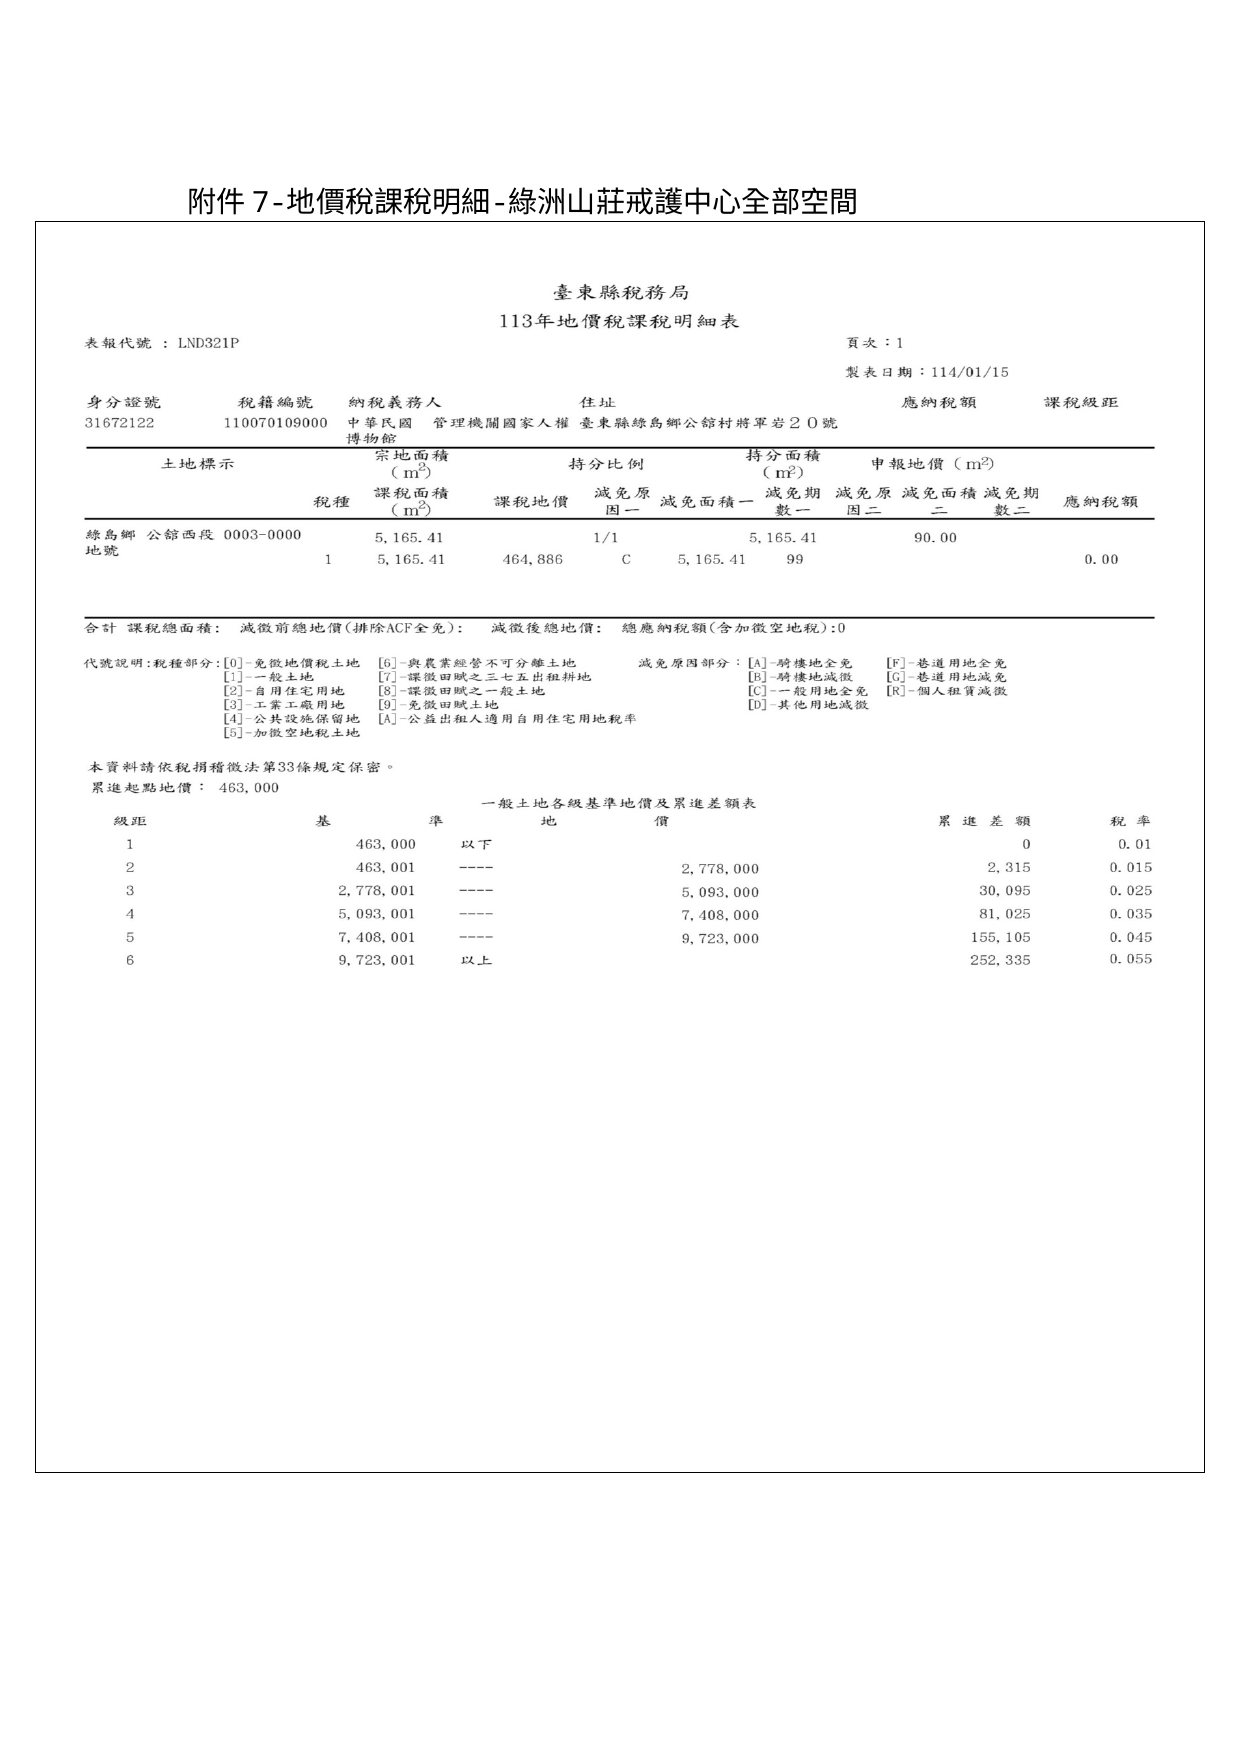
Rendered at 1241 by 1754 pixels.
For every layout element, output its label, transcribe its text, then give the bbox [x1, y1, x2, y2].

picture [46, 246, 1193, 1469]
text 附件7-地價稅課稅明細-綠洲山莊戒護中心全部空間 [187, 158, 1078, 221]
table_header [36, 222, 1204, 1472]
